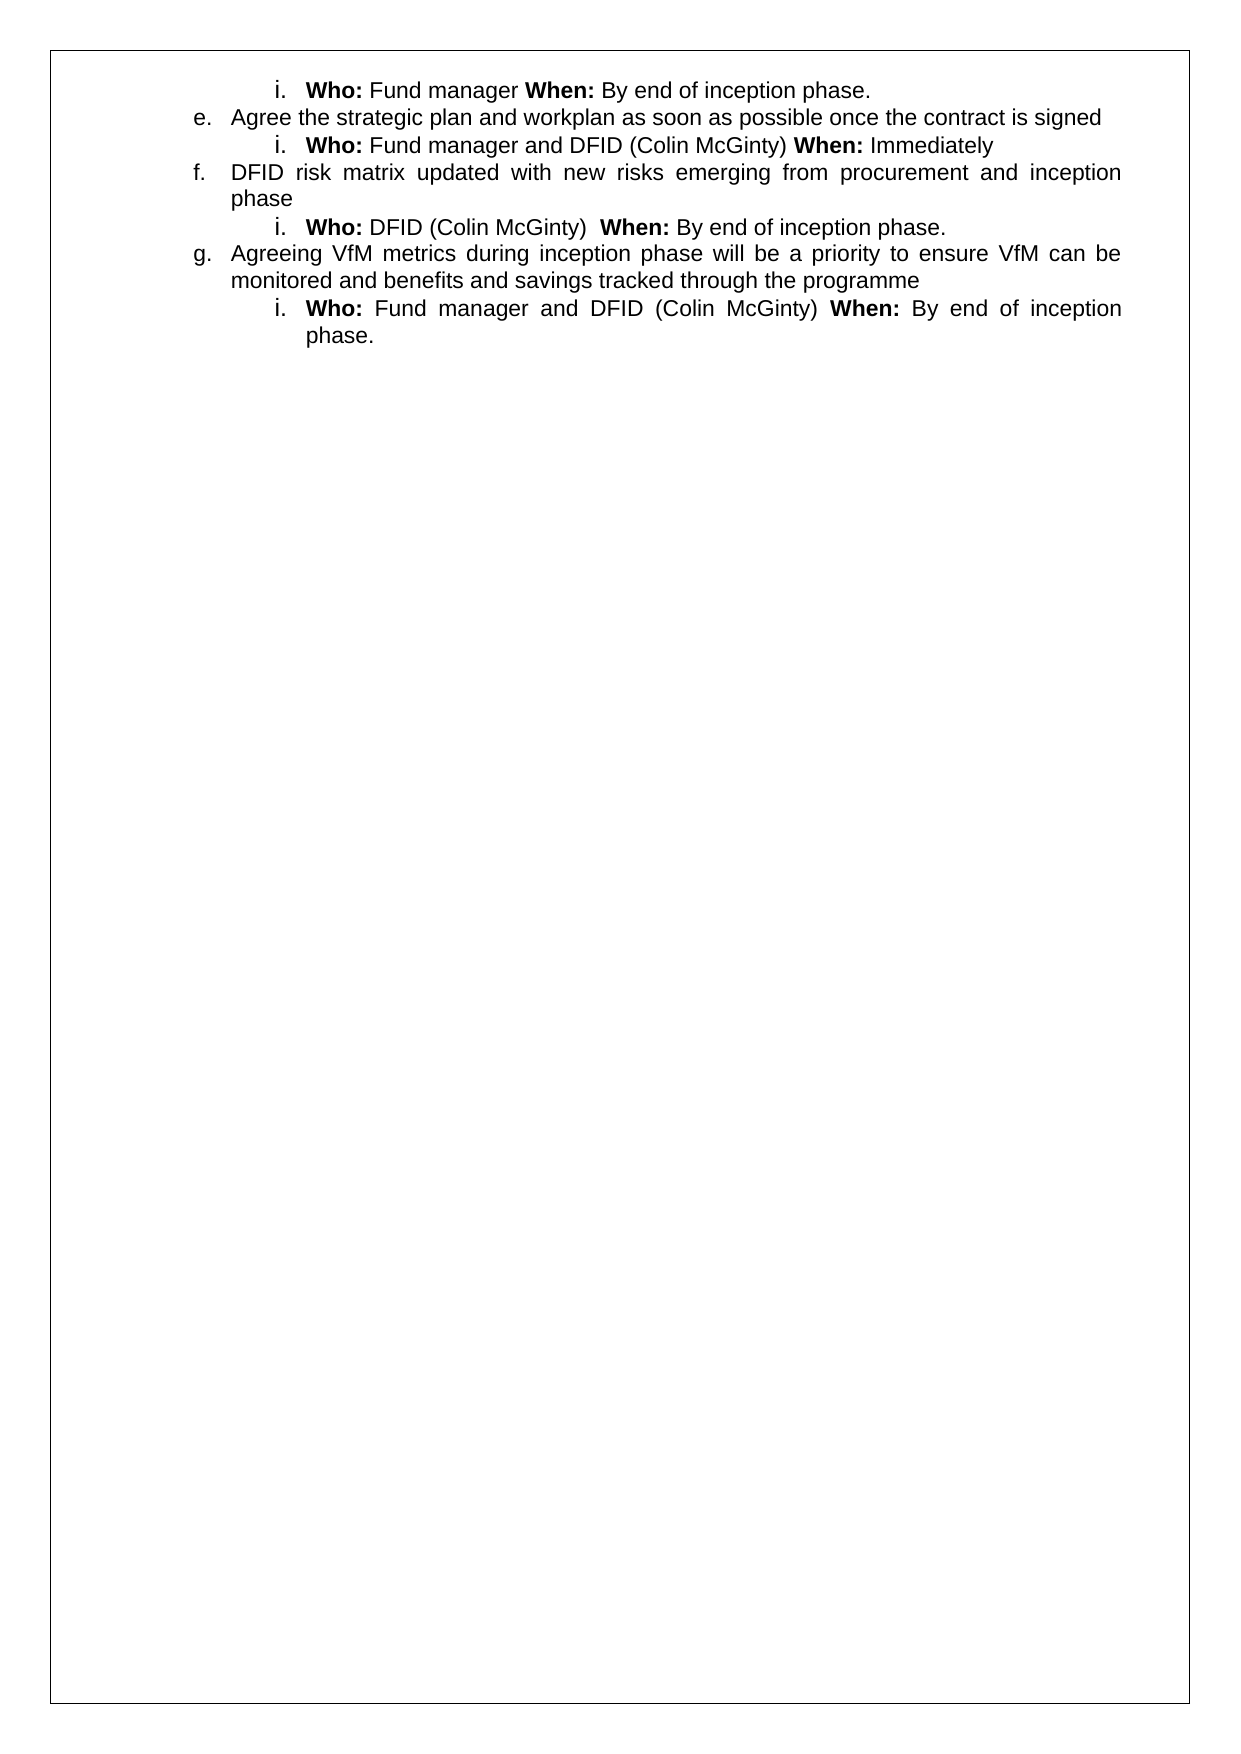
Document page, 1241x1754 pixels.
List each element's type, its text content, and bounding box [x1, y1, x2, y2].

list Who: DFID (Colin McGinty) When: By end of inception phase. [287, 211, 1122, 240]
list Agree the strategic plan and workplan as soon as possible once the contract is signed [193, 104, 1122, 130]
list Who: Fund manager When: By end of inception phase. [287, 75, 1122, 104]
list Who: Fund manager and DFID (Colin McGinty) When: Immediately [287, 130, 1122, 159]
list Who: Fund manager and DFID (Colin McGinty) When: By end of inception phase. [287, 293, 1122, 348]
list DFID risk matrix updated with new risks emerging from procurement and inception phase [193, 159, 1122, 211]
list Agreeing VfM metrics during inception phase will be a priority to ensure VfM can be monitored and benefits and savings tracked through the programme [193, 240, 1122, 293]
